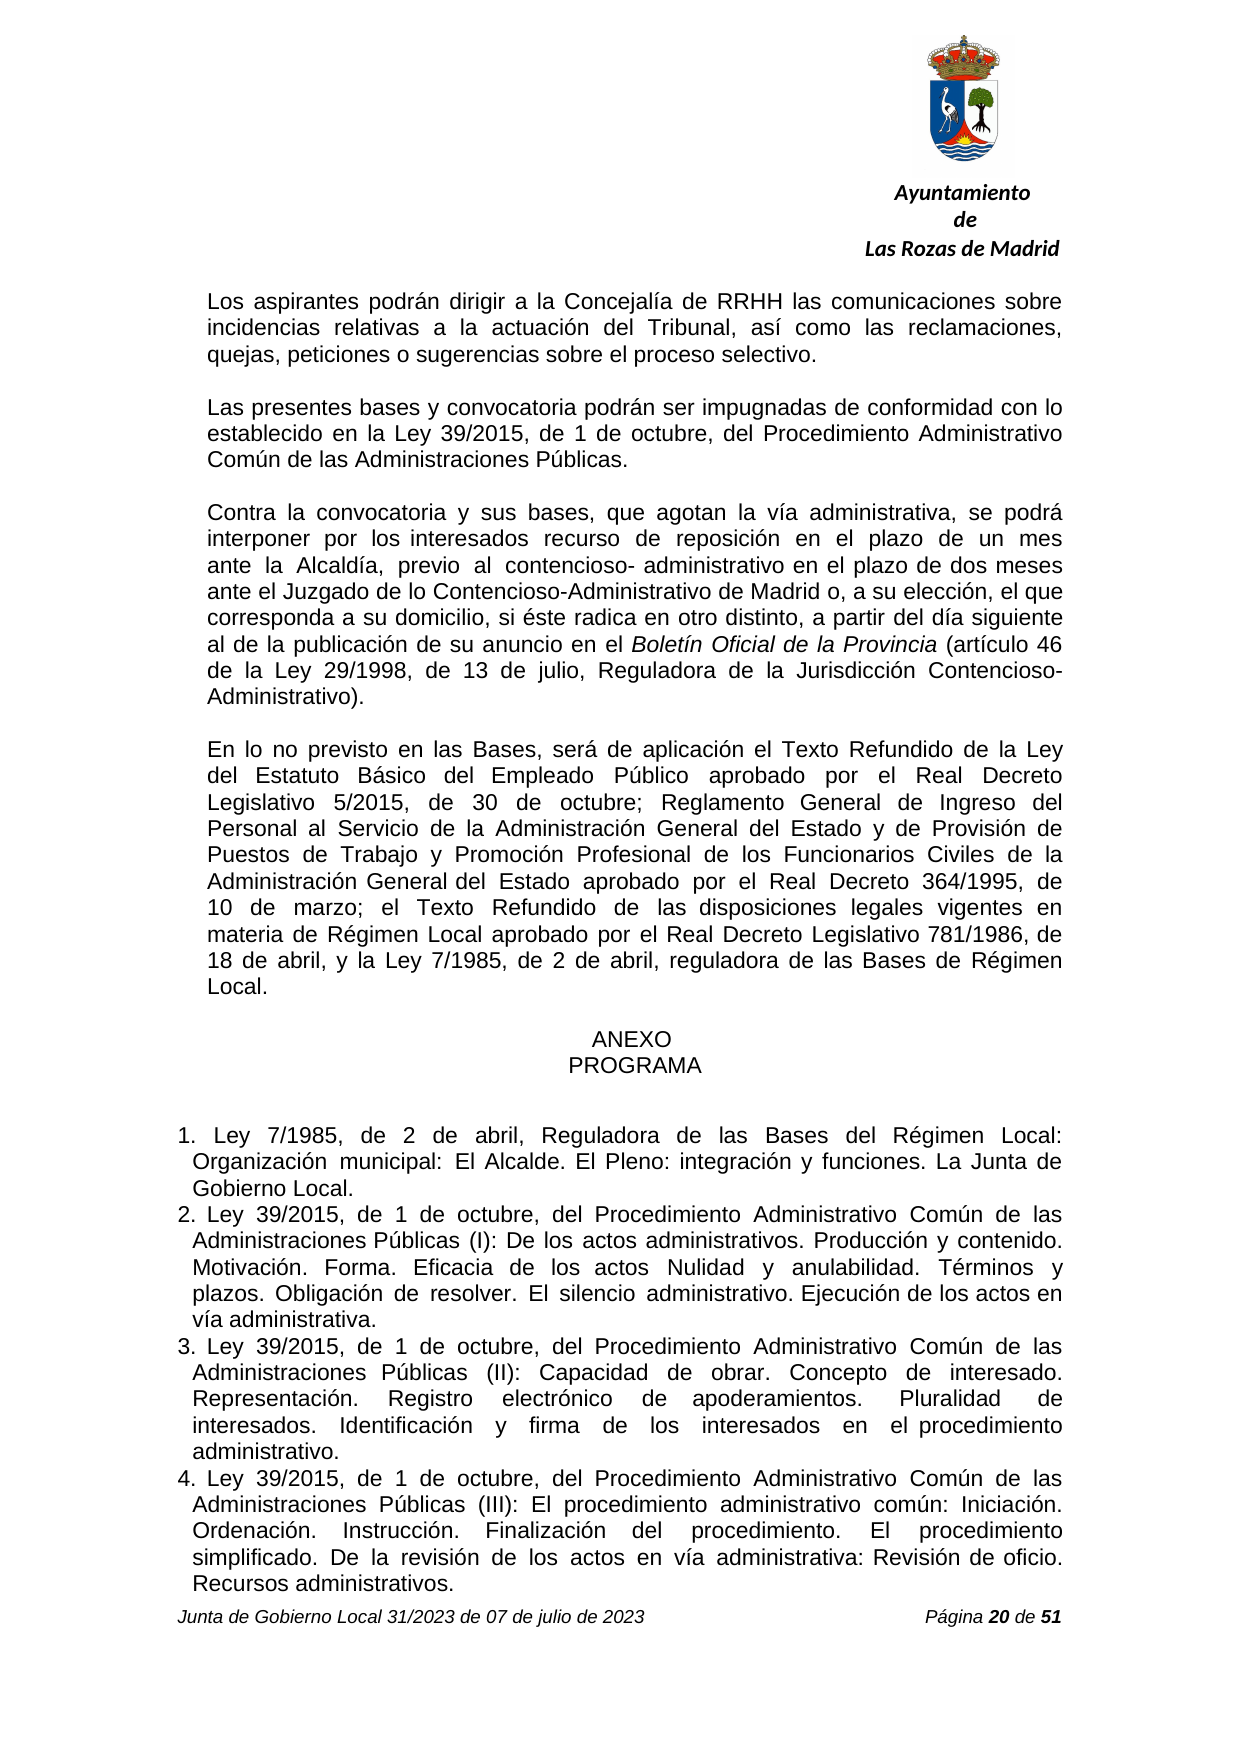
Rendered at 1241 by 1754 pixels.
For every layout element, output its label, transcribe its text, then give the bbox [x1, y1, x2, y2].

text Los aspirantes podrán dirigir a la Concejalía de RRHH las comunicaciones sobre incidencias relativas a la actuación del Tribunal, así como las reclamaciones, quejas, peticiones o sugerencias sobre el proceso selectivo. [207, 288, 1063, 367]
list Ley 39/2015, de 1 de octubre, del Procedimiento Administrativo Común de las Administraciones Públicas (I): De los actos administrativos. Producción y contenido. Motivación. Forma. Eficacia de los actos Nulidad y anulabilidad. Términos y plazos. Obligación de resolver. El silencio administrativo. Ejecución de los actos en vía administrativa. [177, 1201, 1063, 1333]
text ANEXO [207, 1026, 1063, 1052]
list Ley 39/2015, de 1 de octubre, del Procedimiento Administrativo Común de las Administraciones Públicas (II): Capacidad de obrar. Concepto de interesado. Representación. Registro electrónico de apoderamientos. Pluralidad de interesados. Identificación y firma de los interesados en el procedimiento administrativo. [177, 1333, 1063, 1464]
text PROGRAMA [207, 1052, 1063, 1079]
list Ley 39/2015, de 1 de octubre, del Procedimiento Administrativo Común de las Administraciones Públicas (III): El procedimiento administrativo común: Iniciación. Ordenación. Instrucción. Finalización del procedimiento. El procedimiento simplificado. De la revisión de los actos en vía administrativa: Revisión de oficio. Recursos administrativos. [177, 1464, 1063, 1596]
text Contra la convocatoria y sus bases, que agotan la vía administrativa, se podrá interponer por los interesados recurso de reposición en el plazo de un mes ante la Alcaldía, previo al contencioso- administrativo en el plazo de dos meses ante el Juzgado de lo Contencioso-Administrativo de Madrid o, a su elección, el que corresponda a su domicilio, si éste radica en otro distinto, a partir del día siguiente al de la publicación de su anuncio en el Boletín Oficial de la Provincia (artículo 46 de la Ley 29/1998, de 13 de julio, Reguladora de la Jurisdicción Contencioso-Administrativo). [207, 499, 1063, 710]
text En lo no previsto en las Bases, será de aplicación el Texto Refundido de la Ley del Estatuto Básico del Empleado Público aprobado por el Real Decreto Legislativo 5/2015, de 30 de octubre; Reglamento General de Ingreso del Personal al Servicio de la Administración General del Estado y de Provisión de Puestos de Trabajo y Promoción Profesional de los Funcionarios Civiles de la Administración General del Estado aprobado por el Real Decreto 364/1995, de 10 de marzo; el Texto Refundido de las disposiciones legales vigentes en materia de Régimen Local aprobado por el Real Decreto Legislativo 781/1986, de 18 de abril, y la Ley 7/1985, de 2 de abril, reguladora de las Bases de Régimen Local. [207, 736, 1063, 999]
text Las presentes bases y convocatoria podrán ser impugnadas de conformidad con lo establecido en la Ley 39/2015, de 1 de octubre, del Procedimiento Administrativo Común de las Administraciones Públicas. [207, 393, 1063, 472]
text 1. Ley 7/1985, de 2 de abril, Reguladora de las Bases del Régimen Local: Organización municipal: El Alcalde. El Pleno: integración y funciones. La Junta de Gobierno Local. [177, 1122, 1063, 1201]
